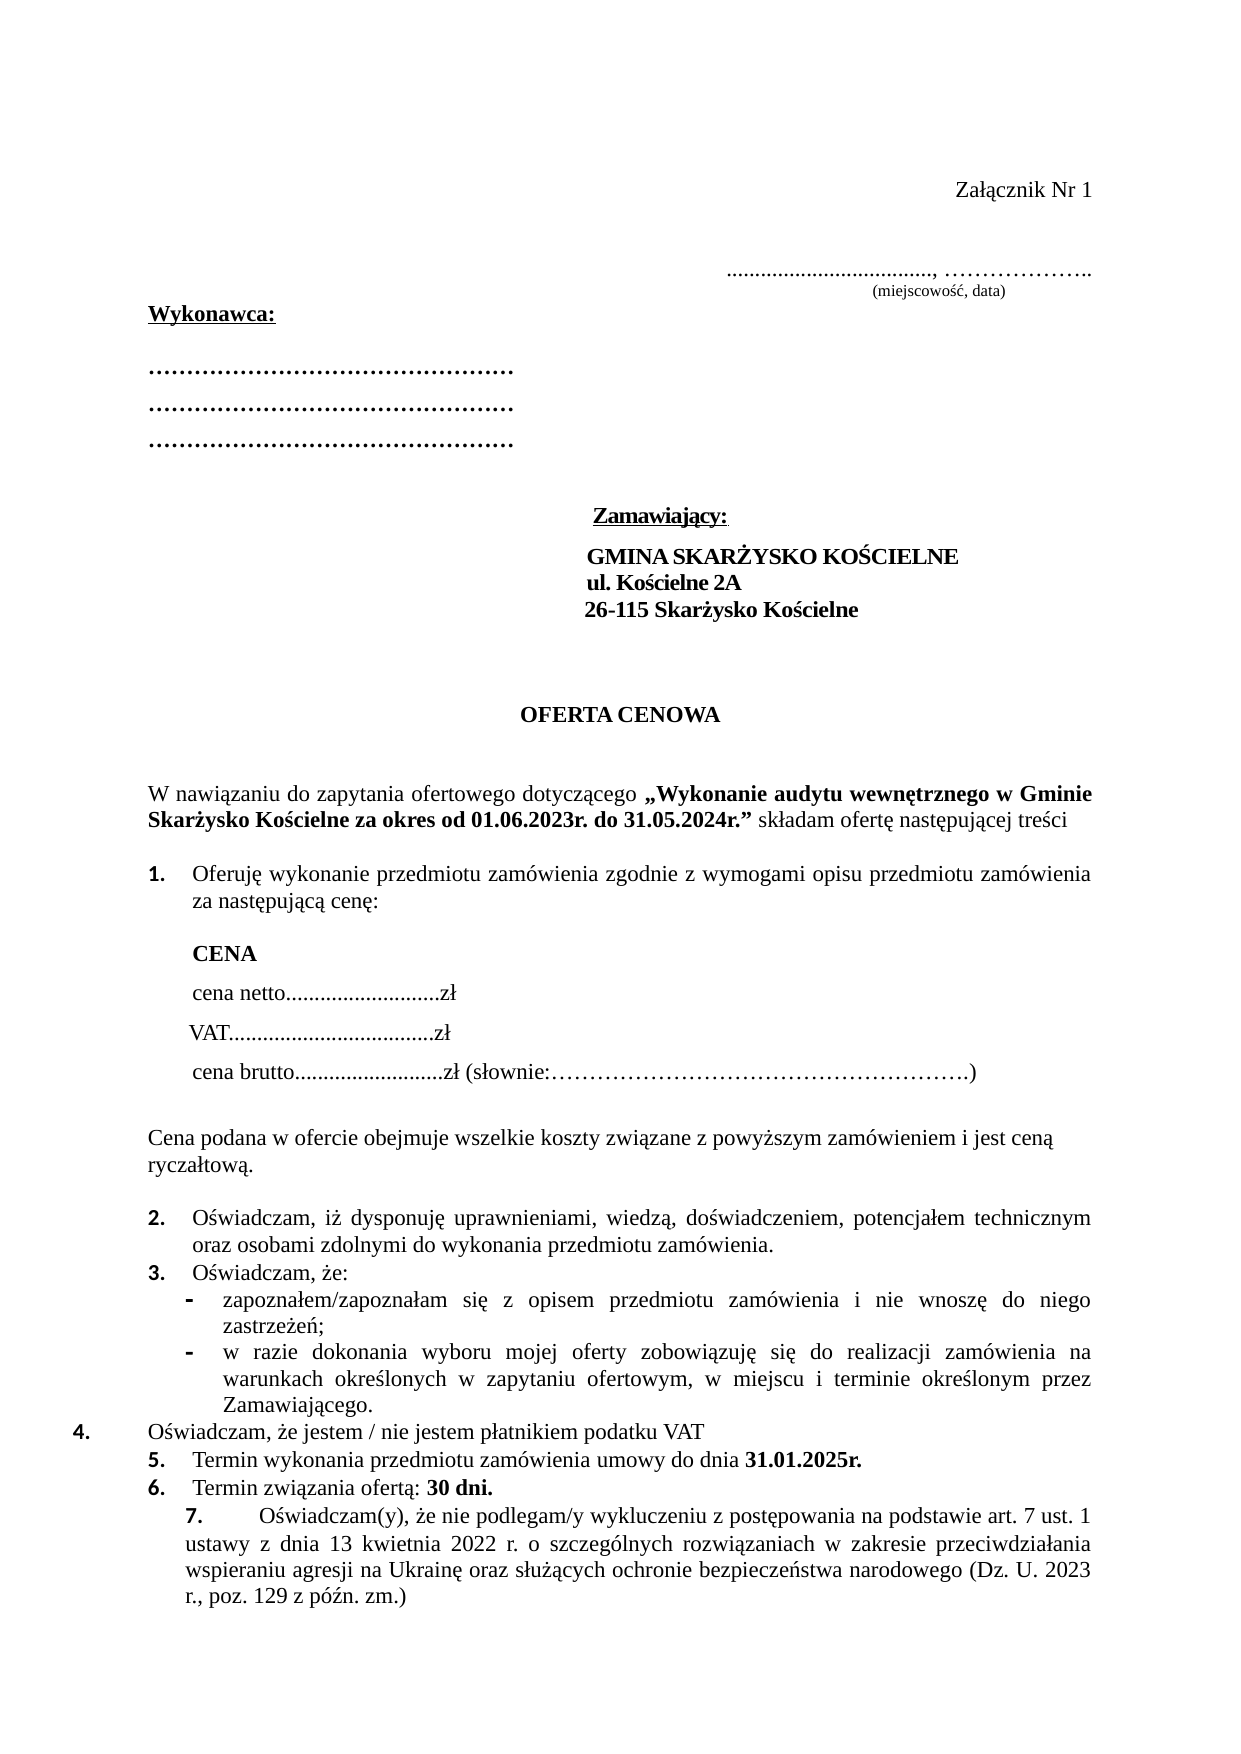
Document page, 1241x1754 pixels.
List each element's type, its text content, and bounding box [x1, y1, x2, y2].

list Oświadczam, że: [148, 1258, 1092, 1286]
list Oświadczam, że jestem / nie jestem płatnikiem podatku VAT [73, 1417, 1092, 1446]
text (miejscowość, data) [148, 281, 1092, 300]
text CENA [148, 940, 1092, 966]
list Oświadczam(y), że nie podlegam/y wykluczeniu z postępowania na podstawie art. 7 ust. 1 ustawy z dnia 13 kwietnia 2022 r. o szczególnych rozwiązaniach w zakresie przeciwdziałania wspieraniu agresji na Ukrainę oraz służących ochronie bezpieczeństwa narodowego (Dz. U. 2023 r., poz. 129 z późn. zm.) [185, 1502, 1092, 1609]
text Cena podana w ofercie obejmuje wszelkie koszty związane z powyższym zamówieniem i jest ceną ryczałtową. [148, 1124, 1092, 1177]
text cena netto...........................zł [192, 979, 1092, 1006]
list Termin związania ofertą: 30 dni. [148, 1473, 1092, 1502]
text Wykonawca: [148, 300, 1092, 327]
list w razie dokonania wyboru mojej oferty zobowiązuję się do realizacji zamówienia na warunkach określonych w zapytaniu ofertowym, w miejscu i terminie określonym przez Zamawiającego. [185, 1338, 1092, 1417]
text VAT....................................zł [177, 1019, 1092, 1045]
text W nawiązaniu do zapytania ofertowego dotyczącego „Wykonanie audytu wewnętrznego w Gminie Skarżysko Kościelne za okres od 01.06.2023r. do 31.05.2024r.” składam ofertę następującej treści [148, 780, 1092, 833]
text ………………………………………… [148, 390, 1092, 416]
list zapoznałem/zapoznałam się z opisem przedmiotu zamówienia i nie wnoszę do niego zastrzeżeń; [185, 1286, 1092, 1338]
list Termin wykonania przedmiotu zamówienia umowy do dnia 31.01.2025r. [148, 1446, 1092, 1473]
text ul. Kościelne 2A [148, 569, 965, 596]
text GMINA SKARŻYSKO KOŚCIELNE [148, 543, 965, 569]
list Oświadczam, iż dysponuję uprawnieniami, wiedzą, doświadczeniem, potencjałem technicznym oraz osobami zdolnymi do wykonania przedmiotu zamówienia. [148, 1203, 1092, 1258]
text ………………………………………… [148, 353, 1092, 379]
text ...................................., ……………….. [148, 255, 1092, 281]
text cena brutto..........................zł (słownie:……………………………………………….) [148, 1058, 1092, 1085]
text Załącznik Nr 1 [148, 176, 1092, 202]
text OFERTA CENOWA [148, 701, 1092, 727]
text 26-115 Skarżysko Kościelne [148, 596, 1092, 622]
text ………………………………………… [148, 426, 1092, 453]
list Oferuję wykonanie przedmiotu zamówienia zgodnie z wymogami opisu przedmiotu zamówienia za następującą cenę: [148, 859, 1092, 914]
text Zamawiający: [148, 502, 1092, 528]
